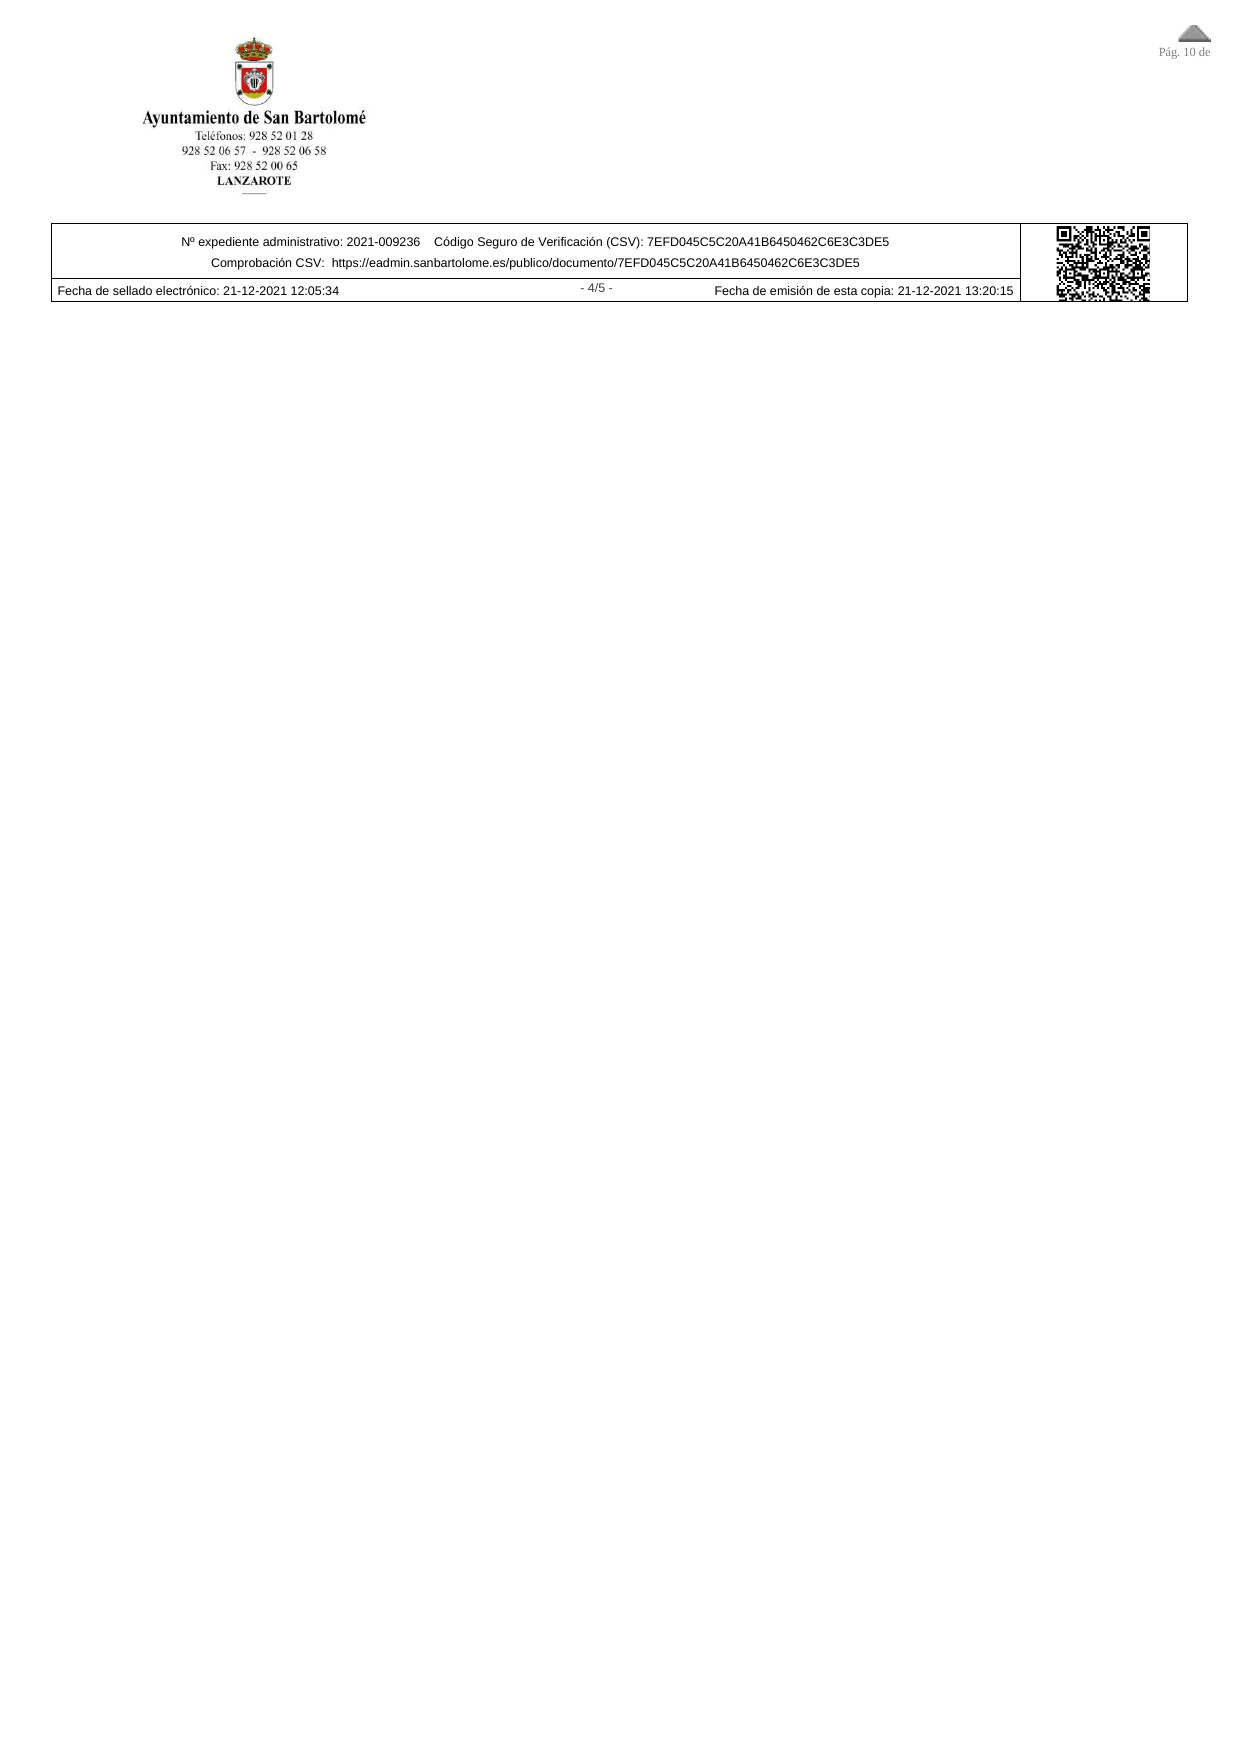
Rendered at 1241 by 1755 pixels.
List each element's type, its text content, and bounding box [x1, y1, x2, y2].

picture [140, 36, 369, 196]
picture [1056, 226, 1150, 301]
table_header [1021, 224, 1187, 301]
table_cell Nº expediente administrativo: 2021-009236 Código Seguro de Verificación (CSV): 7EFD045C5C20A41B6450462C6E3C3DE5 Comprobación CSV: https://eadmin.sanbartolome.es/publico/documento/7EFD045C5C20A41B6450462C6E3C3DE5 [52, 224, 1020, 277]
table_cell Fecha de sellado electrónico: 21-12-2021 12:05:34 - 4/5 - Fecha de emisión de esta copia: 21-12-2021 13:20:15 [52, 279, 1020, 301]
picture [1177, 25, 1211, 42]
